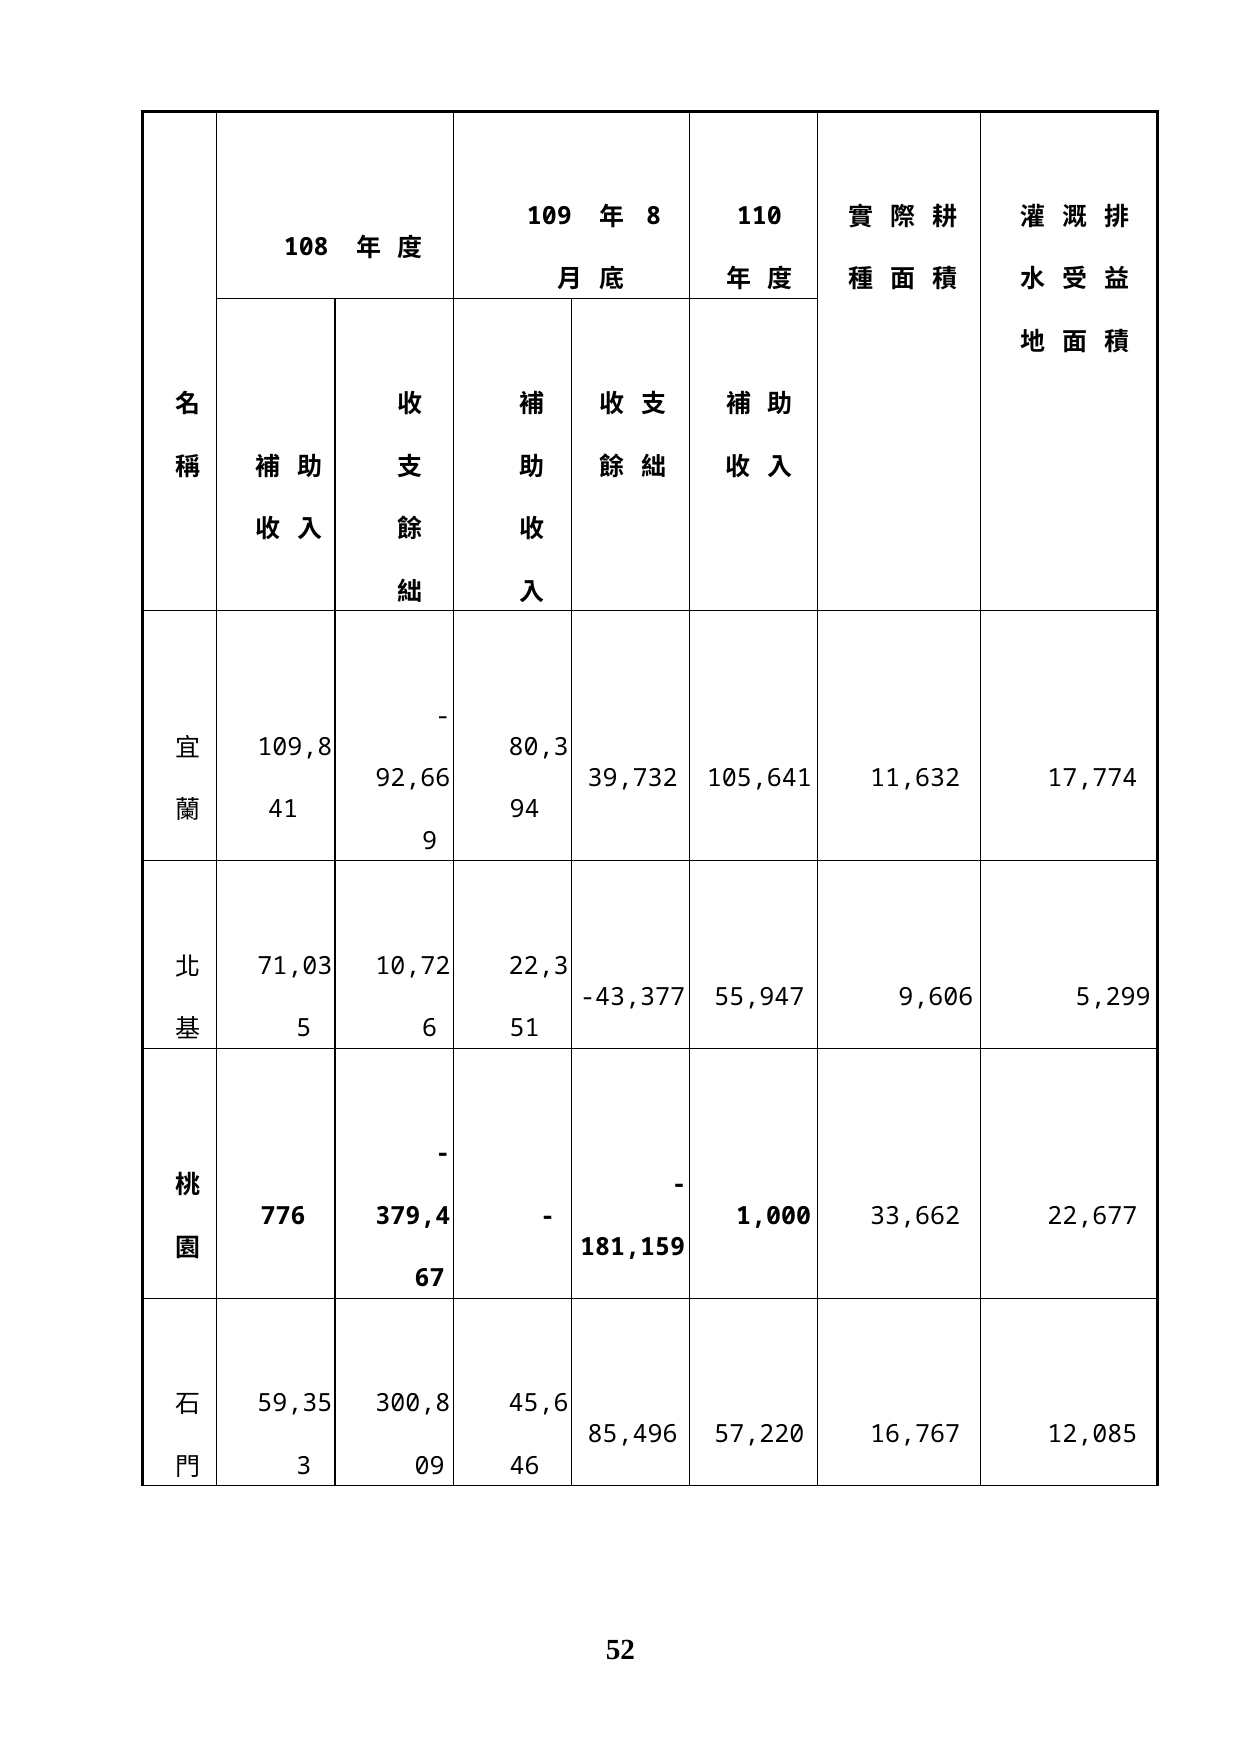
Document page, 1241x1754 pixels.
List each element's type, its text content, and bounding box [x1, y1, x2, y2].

table_header 108年度 [217, 113, 453, 298]
table_cell 5,299 [981, 861, 1156, 1048]
table_cell 39,732 [572, 611, 689, 860]
table_cell 收支餘絀 [336, 299, 453, 610]
table_cell 22,677 [981, 1049, 1156, 1298]
table_cell 33,662 [818, 1049, 980, 1298]
table_cell 補助收入 [454, 299, 571, 610]
table_cell 776 [217, 1049, 334, 1298]
table_cell -181,159 [572, 1049, 689, 1298]
table_cell 10,726 [336, 861, 453, 1048]
table_header 名稱 [144, 113, 216, 610]
table_header 灌溉排水受益地面積 [981, 113, 1156, 610]
table_cell 北基 [144, 861, 216, 1048]
table_header 110年度 [690, 113, 817, 298]
table_cell 45,646 [454, 1299, 571, 1485]
table_cell 55,947 [690, 861, 817, 1048]
table_cell 17,774 [981, 611, 1156, 860]
table_cell 105,641 [690, 611, 817, 860]
table_cell -379,467 [336, 1049, 453, 1298]
table_cell 300,809 [336, 1299, 453, 1485]
table_cell 57,220 [690, 1299, 817, 1485]
table_cell -43,377 [572, 861, 689, 1048]
table_cell 1,000 [690, 1049, 817, 1298]
table_cell -92,669 [336, 611, 453, 860]
table_cell 石門 [144, 1299, 216, 1485]
table_cell 收支餘絀 [572, 299, 689, 610]
table_header 實際耕種面積 [818, 113, 980, 610]
table_cell 109,841 [217, 611, 334, 860]
table_cell 12,085 [981, 1299, 1156, 1485]
table_header 109年8月底 [454, 113, 689, 298]
table_cell 71,035 [217, 861, 334, 1048]
table_cell 補助收入 [690, 299, 817, 610]
table_cell 22,351 [454, 861, 571, 1048]
table_cell 11,632 [818, 611, 980, 860]
table_cell 85,496 [572, 1299, 689, 1485]
table_cell 9,606 [818, 861, 980, 1048]
table_cell 桃園 [144, 1049, 216, 1298]
table_cell 59,353 [217, 1299, 334, 1485]
table_cell 宜蘭 [144, 611, 216, 860]
table_cell - [454, 1049, 571, 1298]
table_cell 16,767 [818, 1299, 980, 1485]
table_cell 80,394 [454, 611, 571, 860]
table_cell 補助收入 [217, 299, 334, 610]
